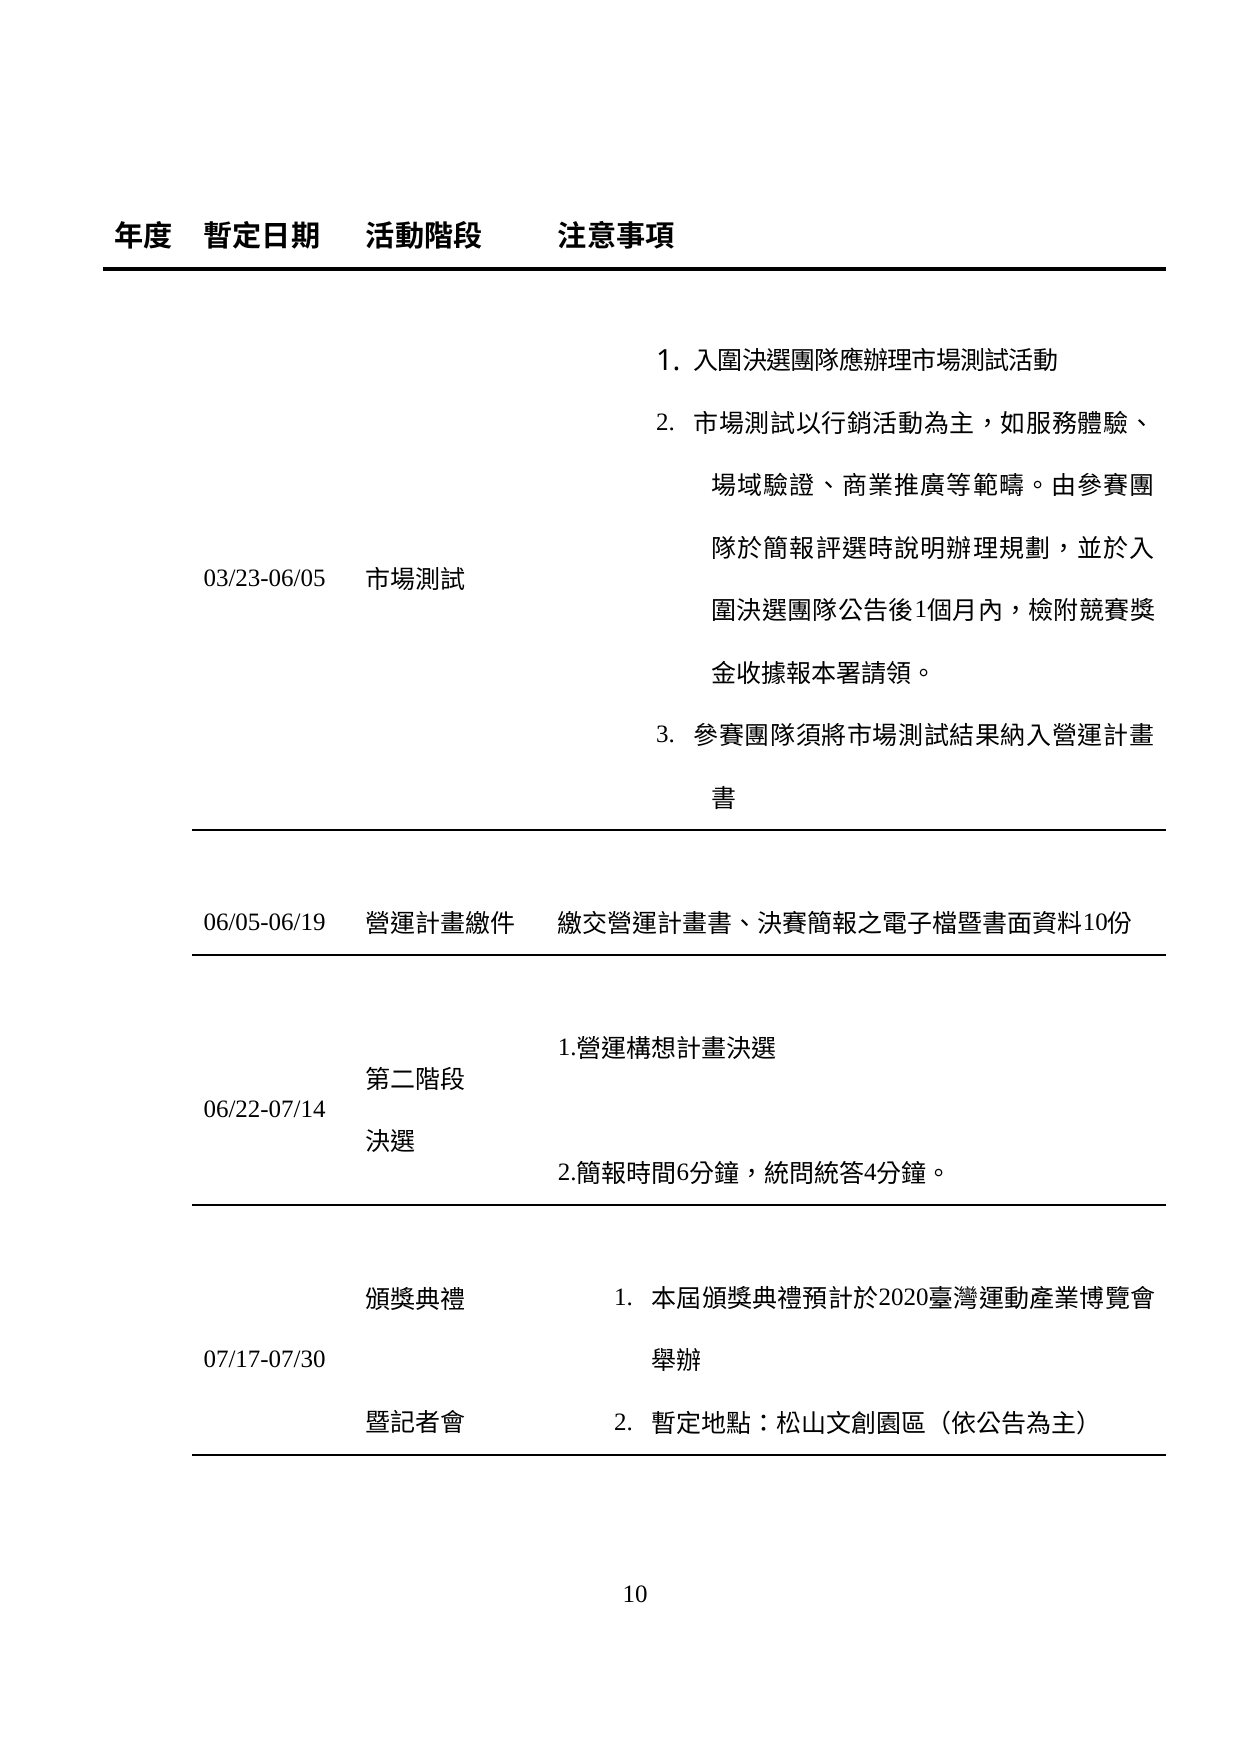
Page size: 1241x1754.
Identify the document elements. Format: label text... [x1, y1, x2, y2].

table_cell [103, 829, 192, 954]
table_cell 03/23-06/05 [192, 271, 354, 829]
table_cell 06/05-06/19 [192, 831, 354, 954]
table_header 活動階段 [354, 130, 546, 266]
table_cell [103, 954, 192, 1204]
table_cell 06/22-07/14 [192, 956, 354, 1204]
table_header 注意事項 [546, 130, 1166, 266]
table_cell 本屆頒獎典禮預計於2020臺灣運動產業博覽會舉辦 暫定地點：松山文創園區（依公告為主） [546, 1206, 1166, 1454]
table_cell 第二階段 決選 [354, 956, 546, 1204]
table_cell 市場測試 [354, 271, 546, 829]
table_cell 1.營運構想計畫決選 2.簡報時間6分鐘，統問統答4分鐘。 [546, 956, 1166, 1204]
table_cell 頒獎典禮 暨記者會 [354, 1206, 546, 1454]
table_cell 營運計畫繳件 [354, 831, 546, 954]
table_header 年度 [103, 130, 192, 266]
table_cell 繳交營運計畫書、決賽簡報之電子檔暨書面資料10份 [546, 831, 1166, 954]
table_cell [103, 1204, 192, 1454]
table_cell [103, 271, 192, 829]
table_header 暫定日期 [192, 130, 354, 266]
table_cell 07/17-07/30 [192, 1206, 354, 1454]
table_cell 入圍決選團隊應辦理市場測試活動 市場測試以行銷活動為主，如服務體驗、場域驗證、商業推廣等範疇。由參賽團隊於簡報評選時說明辦理規劃，並於入圍決選團隊公告後1個月內，檢附競賽獎金收據報本署請領。 參賽團隊須將市場測試結果納入營運計畫書 [546, 271, 1166, 829]
